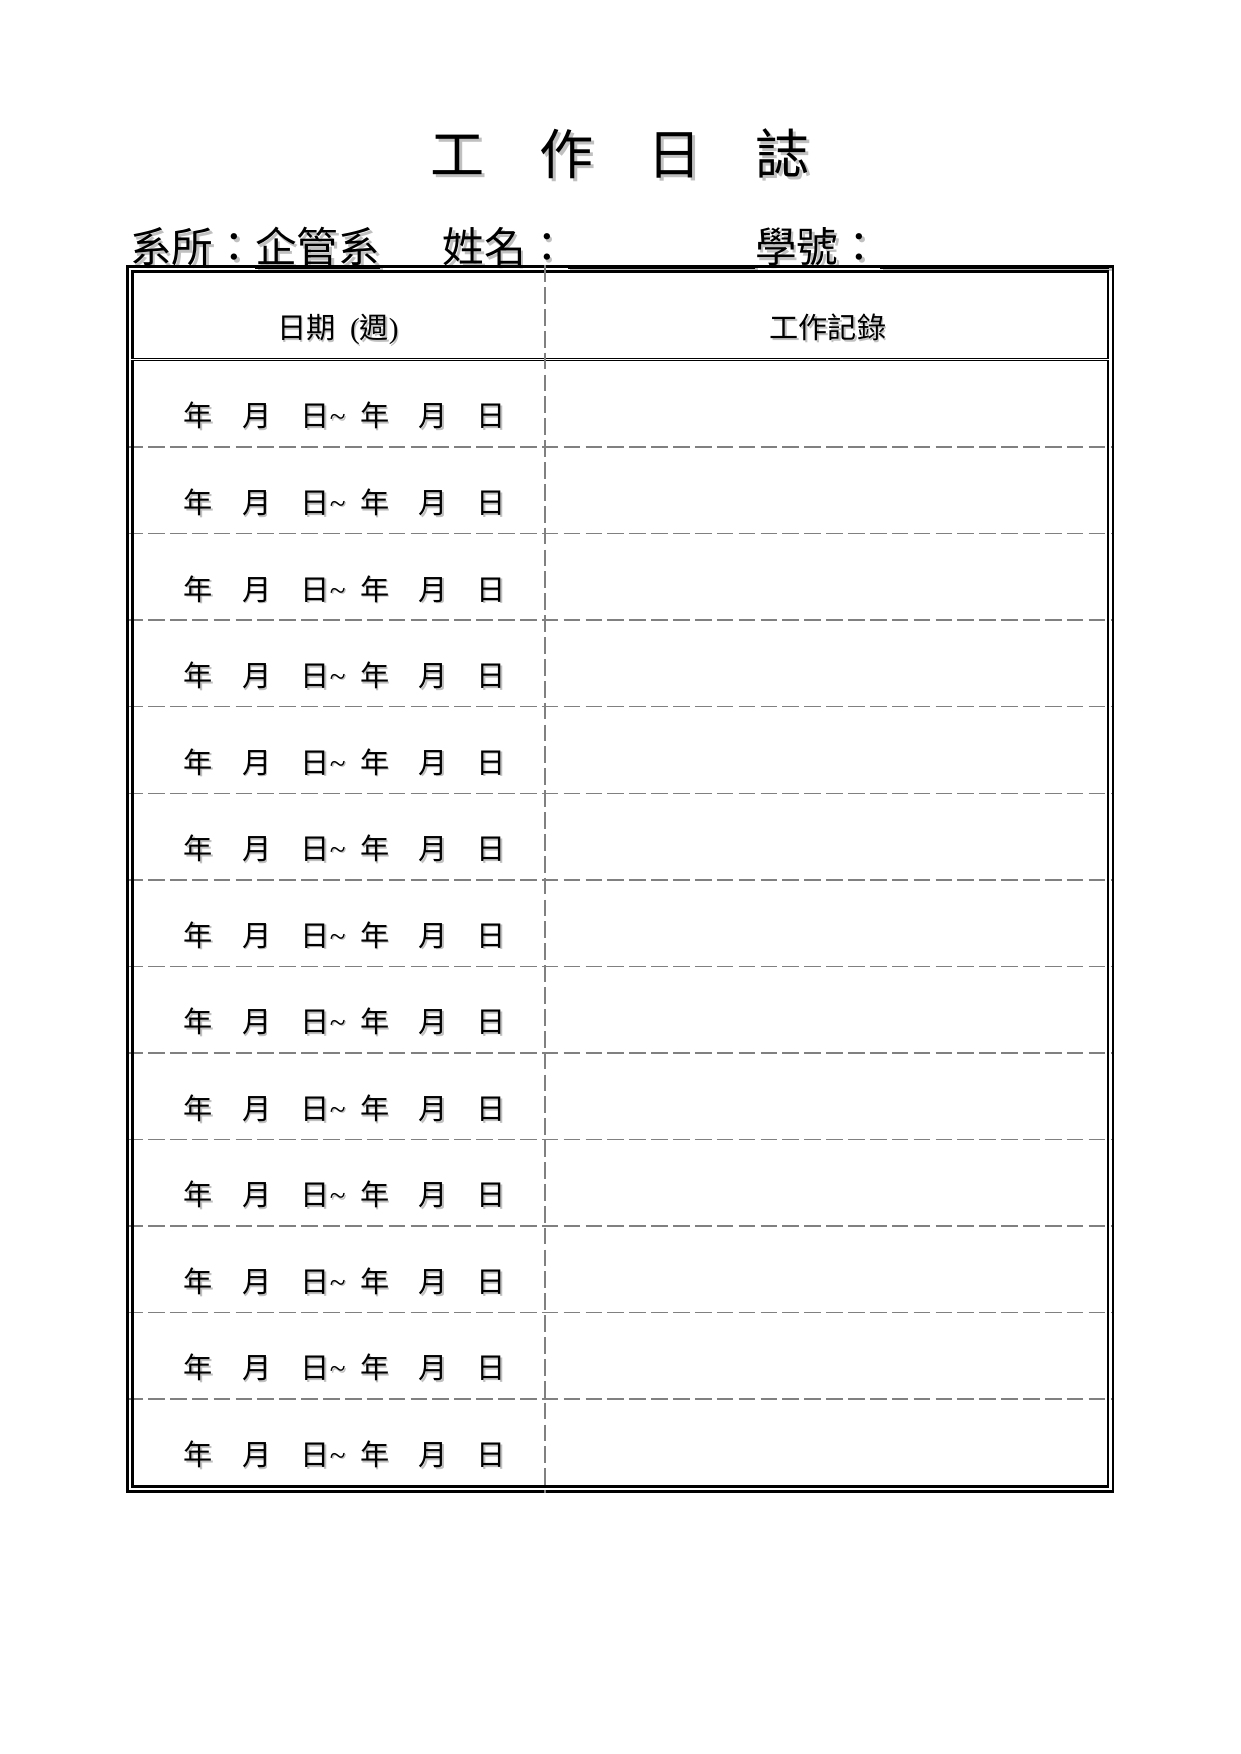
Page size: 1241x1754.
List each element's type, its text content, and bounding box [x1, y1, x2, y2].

table_cell [545, 706, 1107, 792]
table_cell 年 月 日~ 年 月 日 [134, 619, 545, 706]
table_cell 年 月 日~ 年 月 日 [134, 361, 545, 446]
table_cell [545, 1312, 1107, 1398]
table_header 日期 (週) [134, 273, 545, 358]
table_cell 年 月 日~ 年 月 日 [134, 879, 545, 966]
table_cell [545, 361, 1107, 446]
table_cell [545, 879, 1107, 966]
table_cell [545, 619, 1107, 706]
table_cell 年 月 日~ 年 月 日 [134, 1139, 545, 1225]
table_cell 年 月 日~ 年 月 日 [134, 533, 545, 619]
table_cell 年 月 日~ 年 月 日 [134, 793, 545, 879]
table_cell 年 月 日~ 年 月 日 [134, 1398, 545, 1485]
table_cell 年 月 日~ 年 月 日 [134, 1052, 545, 1139]
table_cell [545, 446, 1107, 533]
table_cell [545, 1225, 1107, 1312]
table_cell [545, 966, 1107, 1052]
subtitle 工 作 日 誌 [130, 78, 1110, 203]
table_cell 年 月 日~ 年 月 日 [134, 446, 545, 533]
table_cell 年 月 日~ 年 月 日 [134, 1225, 545, 1312]
table_cell 年 月 日~ 年 月 日 [134, 706, 545, 792]
table_cell 年 月 日~ 年 月 日 [134, 1312, 545, 1398]
table_cell 年 月 日~ 年 月 日 [134, 966, 545, 1052]
table_header 工作記錄 [545, 273, 1107, 358]
table_cell [545, 1052, 1107, 1139]
table_cell [545, 793, 1107, 879]
table_cell [545, 1398, 1107, 1485]
table_cell [545, 1139, 1107, 1225]
table_cell [545, 533, 1107, 619]
subtitle 系所：企管系 姓名： 學號： [130, 203, 1110, 265]
